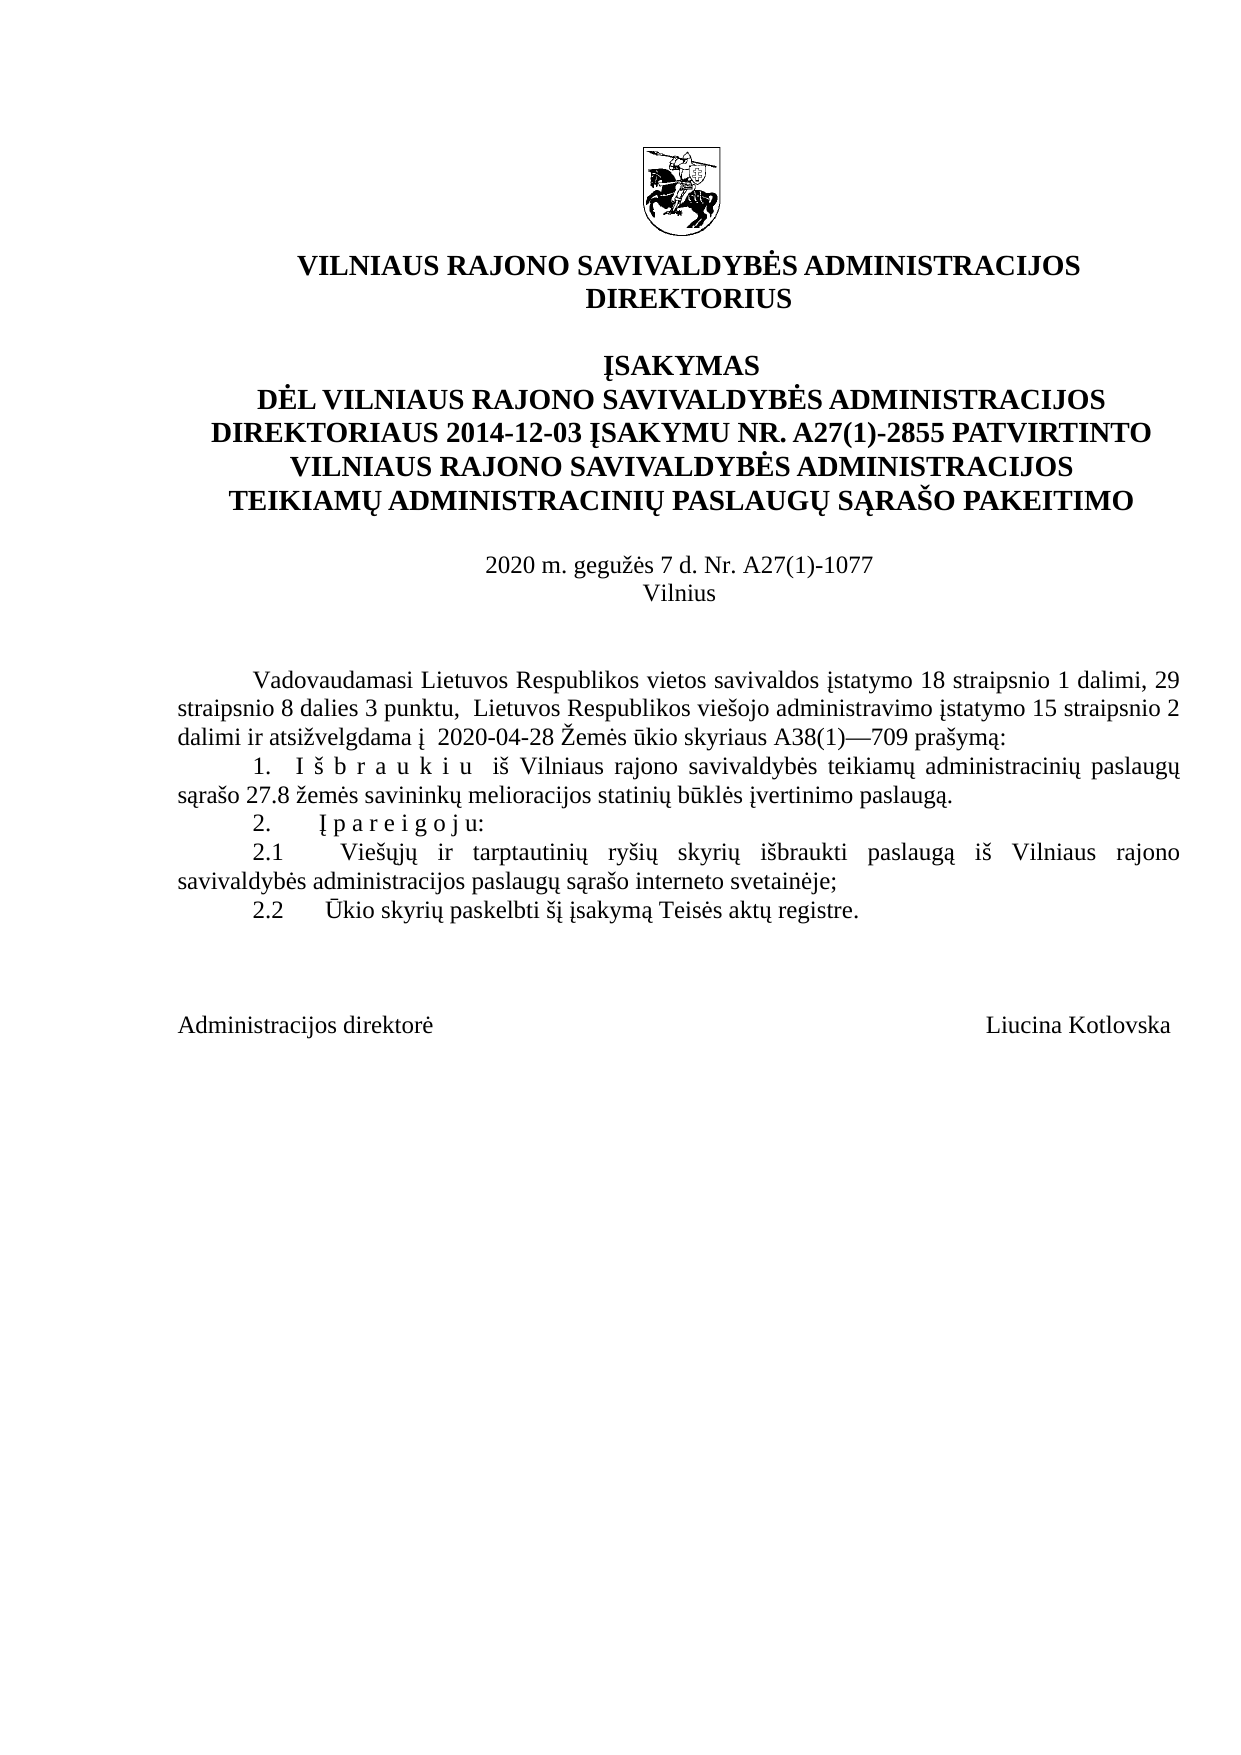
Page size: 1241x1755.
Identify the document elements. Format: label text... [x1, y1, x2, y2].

text 2.1 Viešųjų ir tarptautinių ryšių skyrių išbraukti paslaugą iš Vilniaus rajono savivaldybės administracijos paslaugų sąrašo interneto svetainėje; [177, 837, 1181, 895]
text 1. I š b r a u k i u iš Vilniaus rajono savivaldybės teikiamų administracinių paslaugų sąrašo 27.8 žemės savininkų melioracijos statinių būklės įvertinimo paslaugą. [177, 751, 1181, 808]
text VILNIAUS RAJONO SAVIVALDYBĖS ADMINISTRACIJOS DIREKTORIUS [192, 248, 1186, 315]
text TEIKIAMŲ ADMINISTRACINIŲ PASLAUGŲ SĄRAŠO PAKEITIMO [177, 483, 1186, 516]
text 2.2 Ūkio skyrių paskelbti šį įsakymą Teisės aktų registre. [177, 895, 1181, 923]
text Vadovaudamasi Lietuvos Respublikos vietos savivaldos įstatymo 18 straipsnio 1 dalimi, 29 straipsnio 8 dalies 3 punktu, Lietuvos Respublikos viešojo administravimo įstatymo 15 straipsnio 2 dalimi ir atsižvelgdama į 2020-04-28 Žemės ūkio skyriaus A38(1)—709 prašymą: [177, 665, 1181, 751]
text Administracijos direktorė Liucina Kotlovska [177, 1010, 1181, 1038]
text ĮSAKYMAS [177, 348, 1186, 382]
text Vilnius [177, 578, 1181, 607]
text 2. Į p a r e i g o j u: [177, 808, 1181, 837]
text DĖL VILNIAUS RAJONO SAVIVALDYBĖS ADMINISTRACIJOS DIREKTORIAUS 2014-12-03 ĮSAKYMU NR. A27(1)-2855 PATVIRTINTO VILNIAUS RAJONO SAVIVALDYBĖS ADMINISTRACIJOS [177, 382, 1186, 483]
text 2020 m. gegužės 7 d. Nr. A27(1)-1077 [177, 550, 1181, 578]
